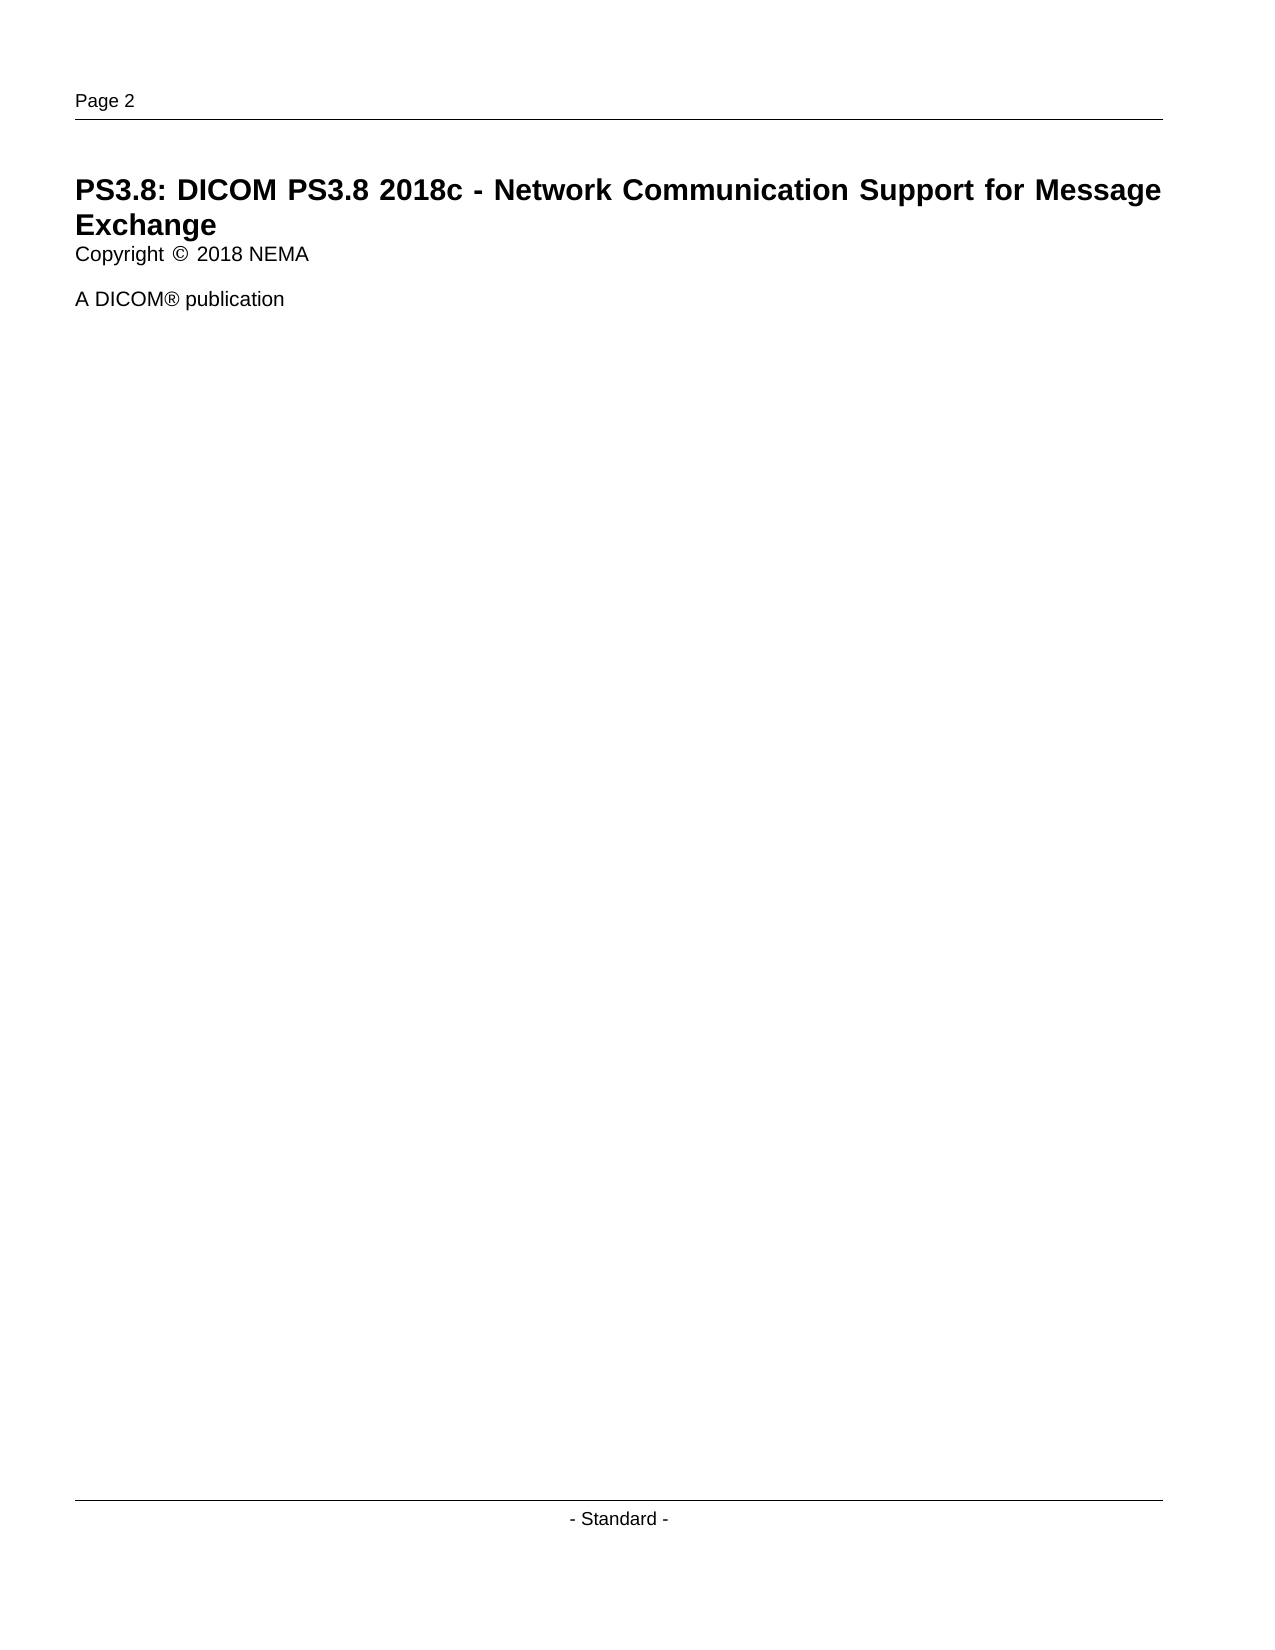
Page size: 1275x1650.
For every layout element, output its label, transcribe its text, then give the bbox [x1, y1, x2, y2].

text PS3.8: DICOM PS3.8 2018c - Network Communication Support for Message Exchange [75, 172, 1162, 242]
text Copyright © 2018 NEMA [75, 242, 1162, 266]
text A DICOM® publication [75, 287, 1162, 311]
